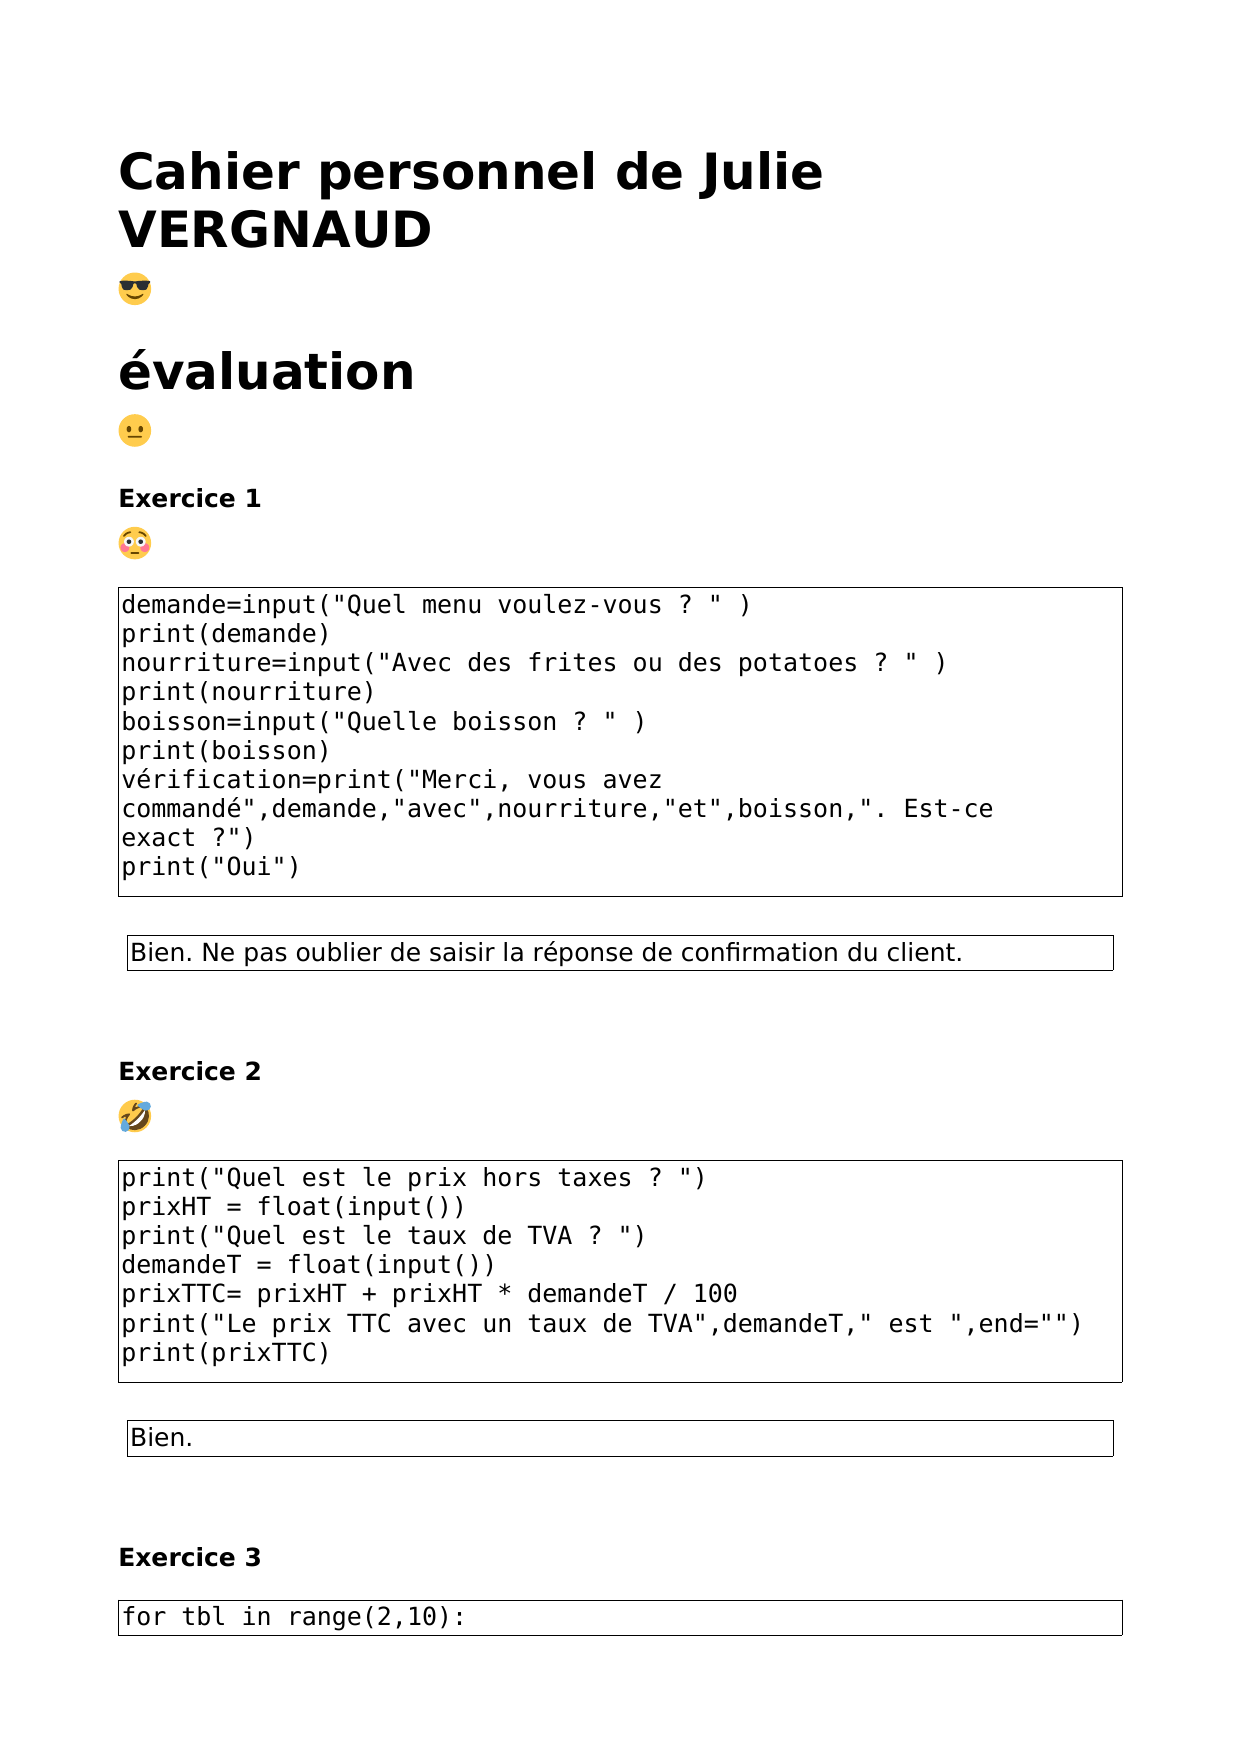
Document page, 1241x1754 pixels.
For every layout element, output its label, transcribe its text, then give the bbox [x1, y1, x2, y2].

table_header print("Quel est le prix hors taxes ? ") prixHT = float(input()) print("Quel est le taux de TVA ? ") demandeT = float(input()) prixTTC= prixHT + prixHT * demandeT / 100 print("Le prix TTC avec un taux de TVA",demandeT," est ",end="") print(prixTTC) [119, 1161, 1122, 1382]
subtitle évaluation [118, 343, 1122, 401]
subtitle Exercice 2 [118, 1058, 1122, 1087]
subtitle Cahier personnel de Julie VERGNAUD [118, 143, 1122, 259]
table_header Bien. [128, 1421, 1113, 1456]
subtitle Exercice 3 [118, 1543, 1122, 1572]
table_header for tbl in range(2,10): [119, 1601, 1122, 1634]
table_header demande=input("Quel menu voulez-vous ? " ) print(demande) nourriture=input("Avec des frites ou des potatoes ? " ) print(nourriture) boisson=input("Quelle boisson ? " ) print(boisson) vérification=print("Merci, vous avez commandé",demande,"avec",nourriture,"et",boisson,". Est-ce exact ?") print("Oui") [119, 588, 1122, 896]
subtitle Exercice 1 [118, 485, 1122, 514]
table_header Bien. Ne pas oublier de saisir la réponse de confirmation du client. [128, 936, 1113, 970]
